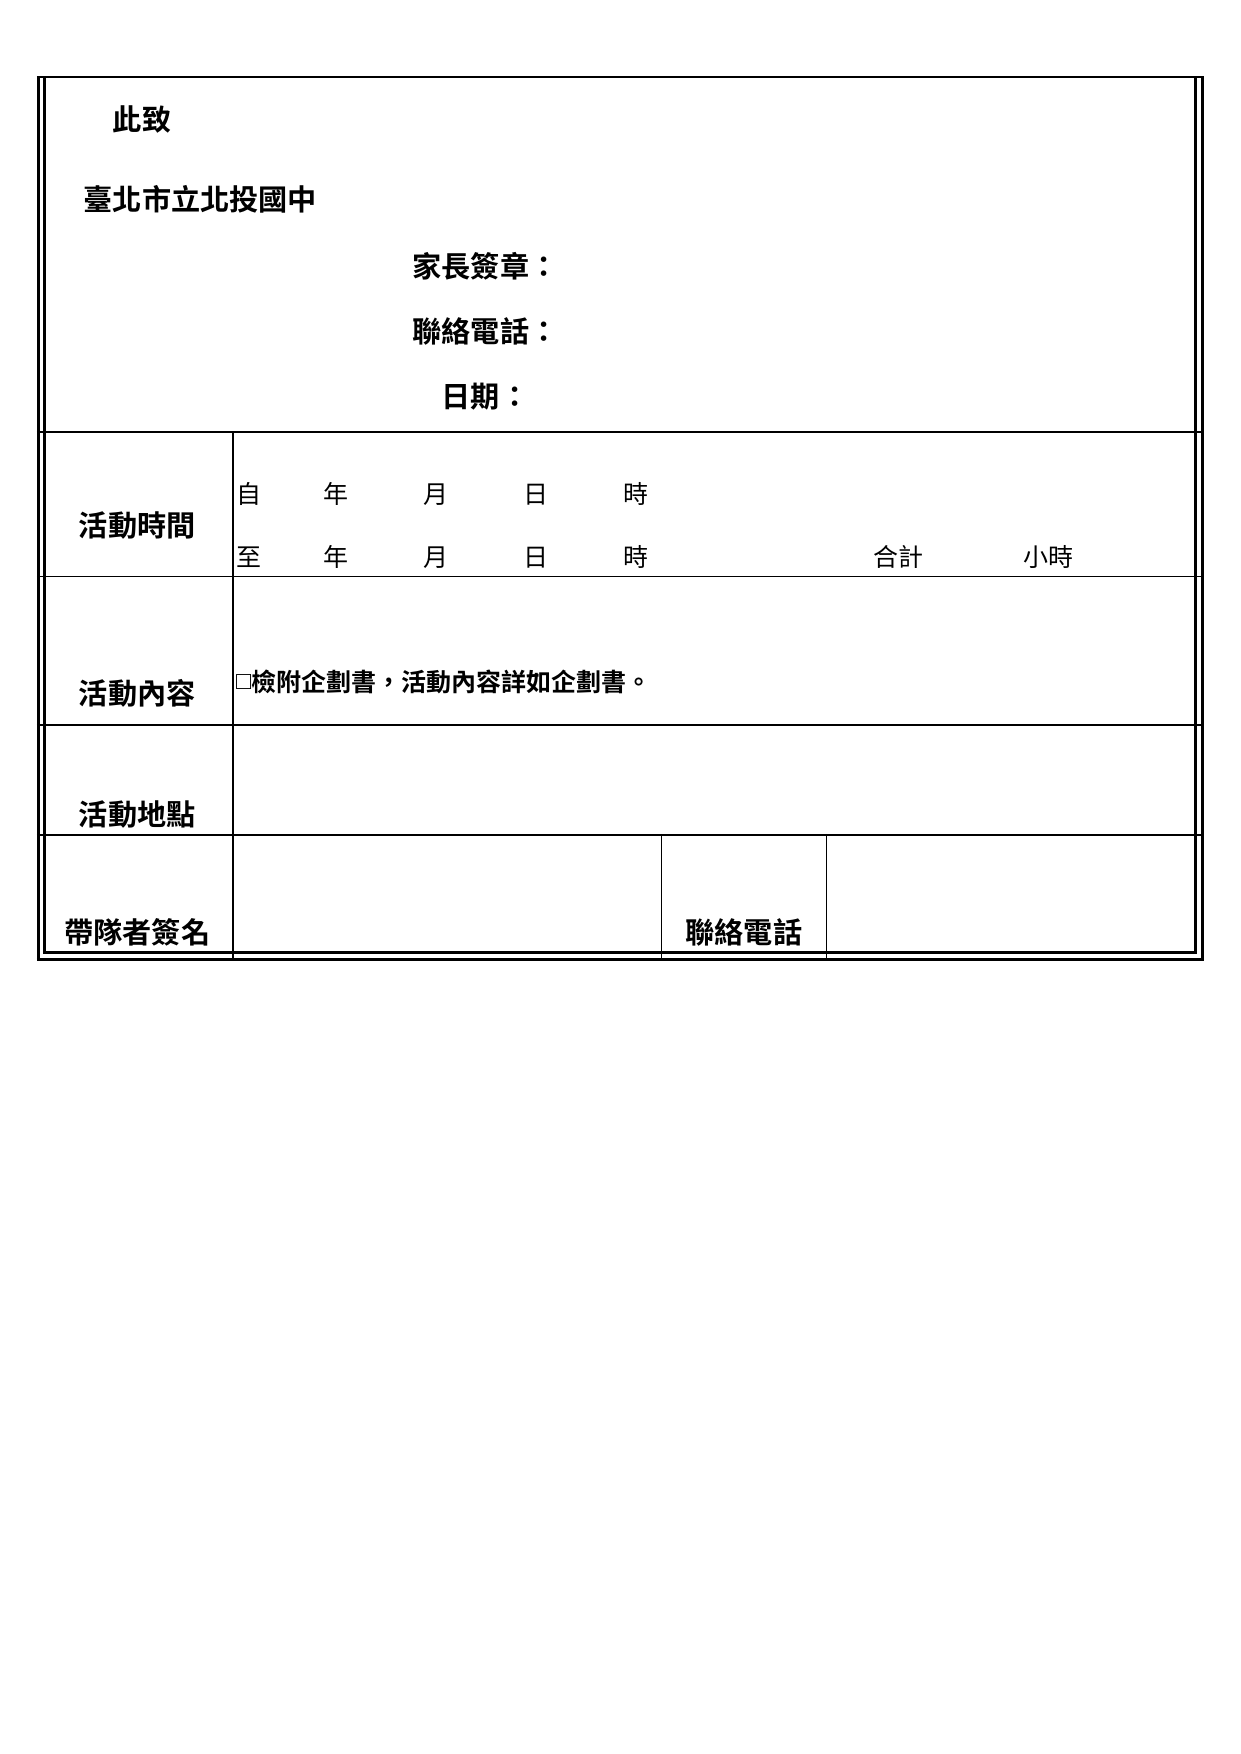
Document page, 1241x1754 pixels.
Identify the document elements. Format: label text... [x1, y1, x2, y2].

table_cell 此致 臺北市立北投國中 家長簽章： 聯絡電話： 日期： [46, 78, 1194, 431]
table_cell 活動時間 [46, 433, 232, 576]
table_cell [234, 726, 1194, 834]
table_cell [234, 836, 661, 951]
table_cell 活動內容 [46, 577, 232, 724]
table_cell 活動地點 [46, 726, 232, 834]
table_cell □檢附企劃書，活動內容詳如企劃書。 [234, 577, 1194, 724]
table_cell [827, 836, 1194, 951]
table_cell 自 年 月 日 時 至 年 月 日 時 合計 小時 [234, 433, 1194, 576]
table_cell 帶隊者簽名 [46, 836, 232, 951]
table_cell 聯絡電話 [662, 836, 826, 951]
